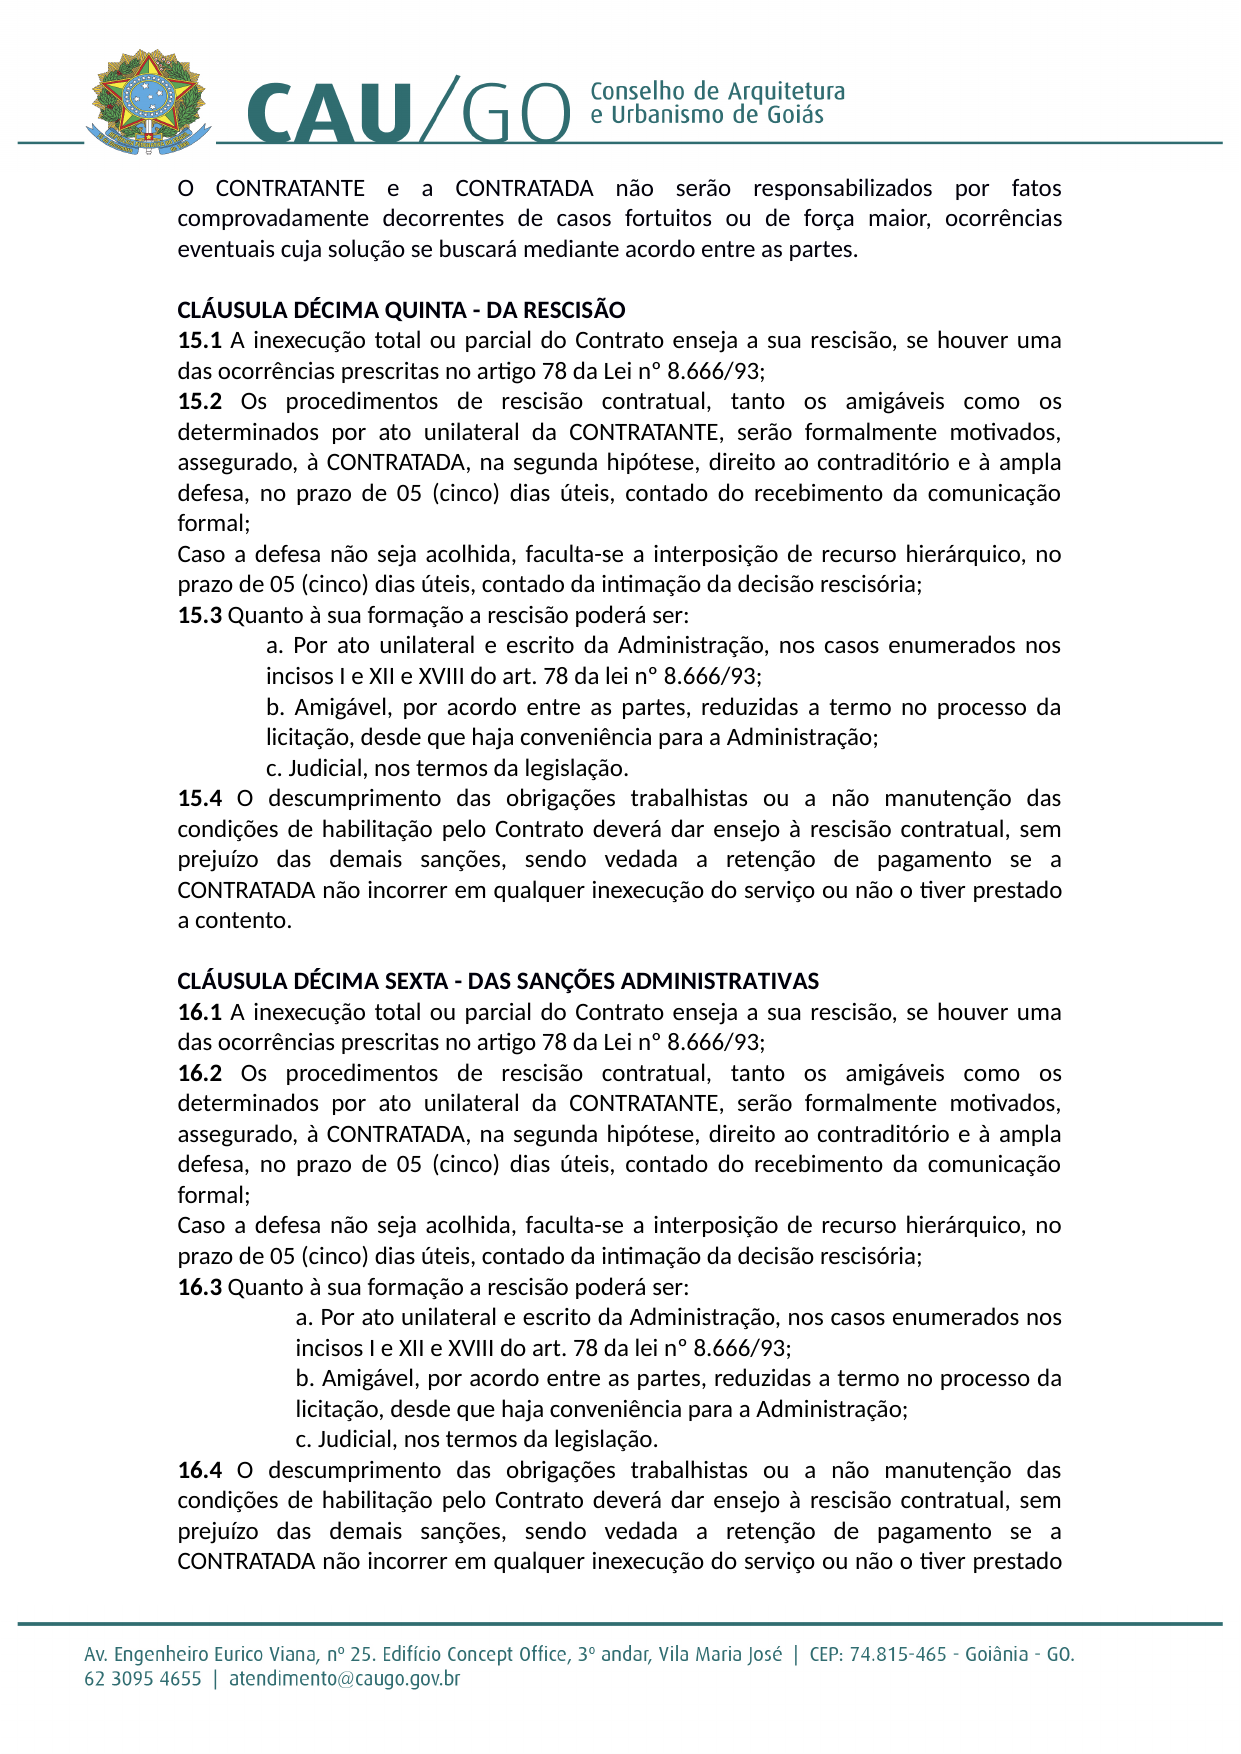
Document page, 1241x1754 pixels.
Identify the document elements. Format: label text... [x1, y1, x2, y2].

text 16.1 A inexecução total ou parcial do Contrato enseja a sua rescisão, se houver uma das ocorrências prescritas no artigo 78 da Lei nº 8.666/93; [177, 996, 1063, 1057]
text 16.3 Quanto à sua formação a rescisão poderá ser: [177, 1271, 1063, 1301]
text 15.2 Os procedimentos de rescisão contratual, tanto os amigáveis como os determinados por ato unilateral da CONTRATANTE, serão formalmente motivados, assegurado, à CONTRATADA, na segunda hipótese, direito ao contraditório e à ampla defesa, no prazo de 05 (cinco) dias úteis, contado do recebimento da comunicação formal; [177, 386, 1063, 538]
text c. Judicial, nos termos da legislação. [266, 752, 1063, 782]
text 15.1 A inexecução total ou parcial do Contrato enseja a sua rescisão, se houver uma das ocorrências prescritas no artigo 78 da Lei nº 8.666/93; [177, 324, 1063, 386]
text b. Amigável, por acordo entre as partes, reduzidas a termo no processo da licitação, desde que haja conveniência para a Administração; [295, 1362, 1063, 1423]
text c. Judicial, nos termos da legislação. [295, 1423, 1063, 1454]
text 16.4 O descumprimento das obrigações trabalhistas ou a não manutenção das condições de habilitação pelo Contrato deverá dar ensejo à rescisão contratual, sem prejuízo das demais sanções, sendo vedada a retenção de pagamento se a CONTRATADA não incorrer em qualquer inexecução do serviço ou não o tiver prestado [177, 1454, 1063, 1576]
picture [0, 1605, 1240, 1754]
text Caso a defesa não seja acolhida, faculta-se a interposição de recurso hierárquico, no prazo de 05 (cinco) dias úteis, contado da intimação da decisão rescisória; [177, 1209, 1063, 1271]
text a. Por ato unilateral e escrito da Administração, nos casos enumerados nos incisos I e XII e XVIII do art. 78 da lei nº 8.666/93; [266, 630, 1063, 691]
text CLÁUSULA DÉCIMA QUINTA - DA RESCISÃO [177, 294, 1063, 324]
text O CONTRATANTE e a CONTRATADA não serão responsabilizados por fatos comprovadamente decorrentes de casos fortuitos ou de força maior, ocorrências eventuais cuja solução se buscará mediante acordo entre as partes. [177, 172, 1063, 263]
text 15.3 Quanto à sua formação a rescisão poderá ser: [177, 599, 1063, 630]
text 16.2 Os procedimentos de rescisão contratual, tanto os amigáveis como os determinados por ato unilateral da CONTRATANTE, serão formalmente motivados, assegurado, à CONTRATADA, na segunda hipótese, direito ao contraditório e à ampla defesa, no prazo de 05 (cinco) dias úteis, contado do recebimento da comunicação formal; [177, 1057, 1063, 1209]
text CLÁUSULA DÉCIMA SEXTA - DAS SANÇÕES ADMINISTRATIVAS [177, 965, 1063, 996]
picture [0, 0, 1239, 172]
text a. Por ato unilateral e escrito da Administração, nos casos enumerados nos incisos I e XII e XVIII do art. 78 da lei nº 8.666/93; [295, 1301, 1063, 1362]
text b. Amigável, por acordo entre as partes, reduzidas a termo no processo da licitação, desde que haja conveniência para a Administração; [266, 691, 1063, 752]
text 15.4 O descumprimento das obrigações trabalhistas ou a não manutenção das condições de habilitação pelo Contrato deverá dar ensejo à rescisão contratual, sem prejuízo das demais sanções, sendo vedada a retenção de pagamento se a CONTRATADA não incorrer em qualquer inexecução do serviço ou não o tiver prestado a contento. [177, 782, 1063, 935]
text Caso a defesa não seja acolhida, faculta-se a interposição de recurso hierárquico, no prazo de 05 (cinco) dias úteis, contado da intimação da decisão rescisória; [177, 538, 1063, 599]
